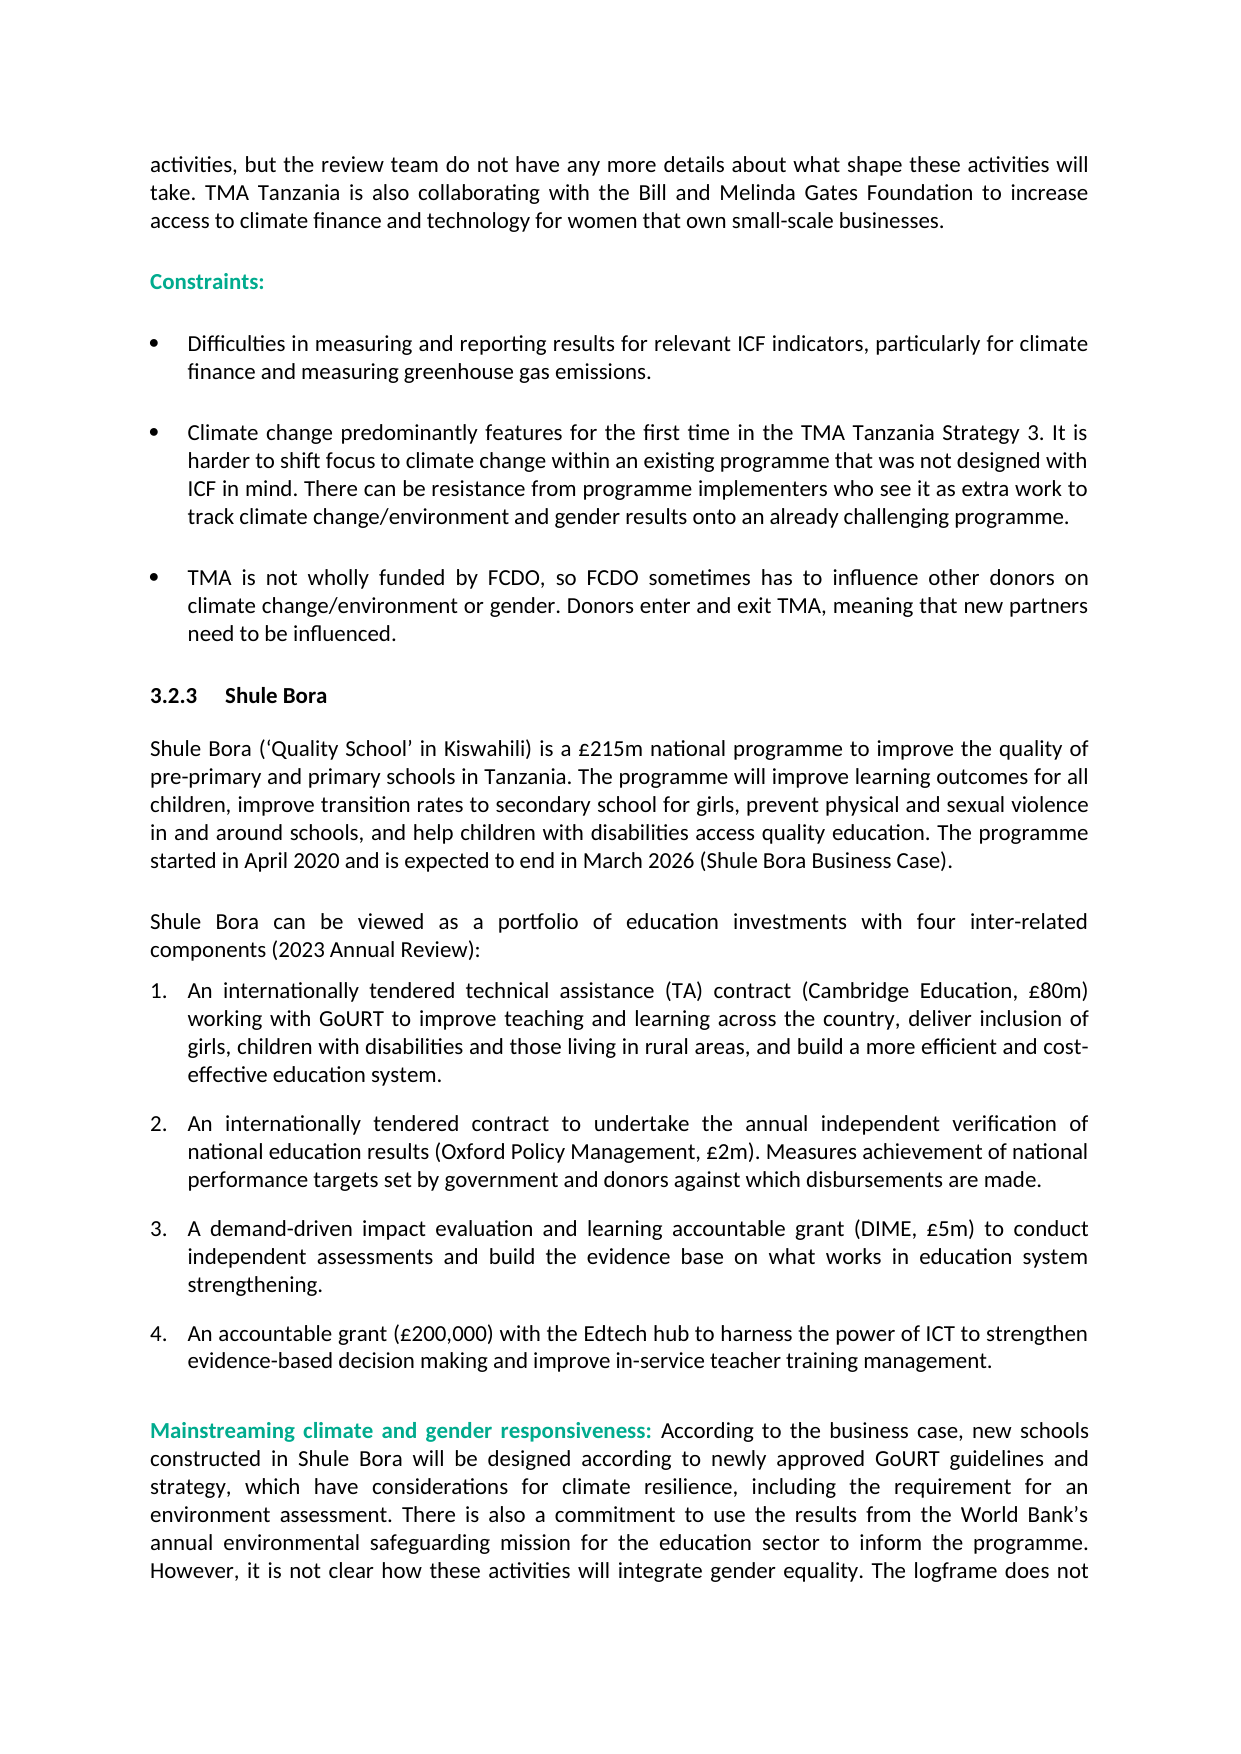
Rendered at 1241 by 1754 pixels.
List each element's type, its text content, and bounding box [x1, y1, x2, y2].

list An accountable grant (£200,000) with the Edtech hub to harness the power of ICT to strengthen evidence-based decision making and improve in-service teacher training management. [150, 1319, 1090, 1375]
subtitle Shule Bora [150, 681, 1090, 709]
text Constraints: [150, 267, 1090, 295]
list Difficulties in measuring and reporting results for relevant ICF indicators, particularly for climate finance and measuring greenhouse gas emissions. [150, 329, 1090, 385]
text activities, but the review team do not have any more details about what shape these activities will take. TMA Tanzania is also collaborating with the Bill and Melinda Gates Foundation to increase access to climate finance and technology for women that own small-scale businesses. [150, 150, 1090, 234]
text Shule Bora (‘Quality School’ in Kiswahili) is a £215m national programme to improve the quality of pre-primary and primary schools in Tanzania. The programme will improve learning outcomes for all children, improve transition rates to secondary school for girls, prevent physical and sexual violence in and around schools, and help children with disabilities access quality education. The programme started in April 2020 and is expected to end in March 2026 (Shule Bora Business Case). [150, 734, 1090, 874]
list A demand-driven impact evaluation and learning accountable grant (DIME, £5m) to conduct independent assessments and build the evidence base on what works in education system strengthening. [150, 1214, 1090, 1298]
list An internationally tendered technical assistance (TA) contract (Cambridge Education, £80m) working with GoURT to improve teaching and learning across the country, deliver inclusion of girls, children with disabilities and those living in rural areas, and build a more efficient and cost-effective education system. [150, 976, 1090, 1088]
list An internationally tendered contract to undertake the annual independent verification of national education results (Oxford Policy Management, £2m). Measures achievement of national performance targets set by government and donors against which disbursements are made. [150, 1109, 1090, 1193]
text Shule Bora can be viewed as a portfolio of education investments with four inter-related components (2023 Annual Review): [150, 907, 1090, 963]
text Mainstreaming climate and gender responsiveness: According to the business case, new schools constructed in Shule Bora will be designed according to newly approved GoURT guidelines and strategy, which have considerations for climate resilience, including the requirement for an environment assessment. There is also a commitment to use the results from the World Bank’s annual environmental safeguarding mission for the education sector to inform the programme. However, it is not clear how these activities will integrate gender equality. The logframe does not [150, 1416, 1090, 1584]
list Climate change predominantly features for the first time in the TMA Tanzania Strategy 3. It is harder to shift focus to climate change within an existing programme that was not designed with ICF in mind. There can be resistance from programme implementers who see it as extra work to track climate change/environment and gender results onto an already challenging programme. [150, 418, 1090, 530]
list TMA is not wholly funded by FCDO, so FCDO sometimes has to influence other donors on climate change/environment or gender. Donors enter and exit TMA, meaning that new partners need to be influenced. [150, 563, 1090, 648]
